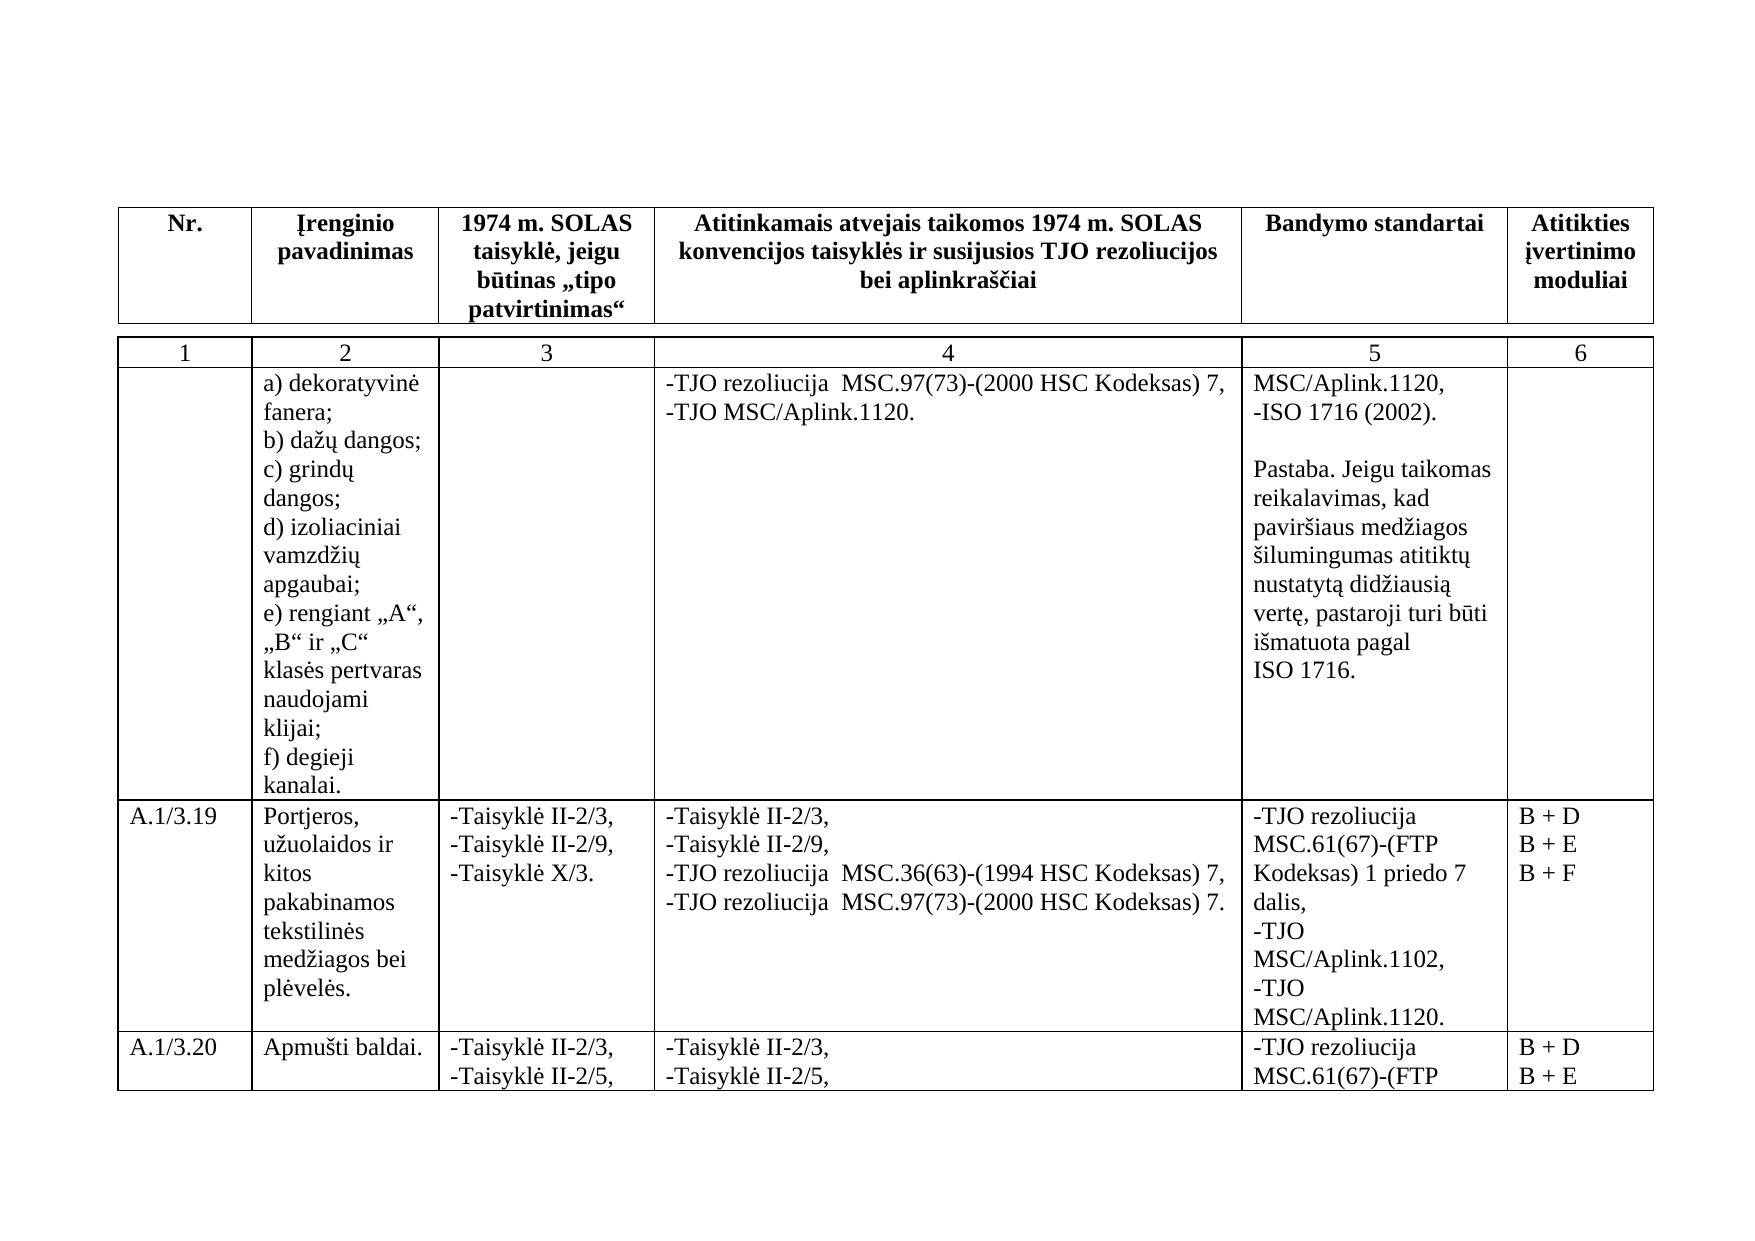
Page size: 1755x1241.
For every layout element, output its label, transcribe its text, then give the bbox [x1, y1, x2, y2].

table_cell -Taisyklė II-2/3, -Taisyklė II-2/5, [655, 1032, 1241, 1090]
table_cell 3 [440, 338, 654, 366]
table_cell 5 [1243, 338, 1507, 366]
table_cell Portjeros, užuolaidos ir kitos pakabinamos tekstilinės medžiagos bei plėvelės. [253, 801, 438, 1031]
table_cell B + D B + E B + F [1508, 801, 1653, 1031]
table_cell Apmušti baldai. [253, 1032, 438, 1090]
table_cell MSC/Aplink.1120, -ISO 1716 (2002). Pastaba. Jeigu taikomas reikalavimas, kad paviršiaus medžiagos šilumingumas atitiktų nustatytą didžiausią vertę, pastaroji turi būti išmatuota pagal ISO 1716. [1243, 368, 1507, 799]
table_cell [1508, 324, 1653, 336]
table_cell [252, 324, 439, 336]
table_header Nr. [119, 208, 251, 323]
table_cell 4 [655, 338, 1241, 366]
table_cell 1 [119, 338, 251, 366]
table_cell A.1/3.20 [119, 1032, 251, 1090]
table_cell [1508, 368, 1653, 799]
table_cell 6 [1508, 338, 1653, 366]
table_cell [119, 368, 251, 799]
table_cell -Taisyklė II-2/3, -Taisyklė II-2/9, -TJO rezoliucija MSC.36(63)-(1994 HSC Kodeksas) 7, -TJO rezoliucija MSC.97(73)-(2000 HSC Kodeksas) 7. [655, 801, 1241, 1031]
table_header Atitikties įvertinimo moduliai [1508, 208, 1653, 323]
table_cell [440, 368, 654, 799]
table_cell B + D B + E [1508, 1032, 1653, 1090]
table_header Atitinkamais atvejais taikomos 1974 m. SOLAS konvencijos taisyklės ir susijusios TJO rezoliucijos bei aplinkraščiai [655, 208, 1241, 323]
table_cell [654, 324, 1242, 336]
table_cell a) dekoratyvinė fanera; b) dažų dangos; c) grindų dangos; d) izoliaciniai vamzdžių apgaubai; e) rengiant „A“, „B“ ir „C“ klasės pertvaras naudojami klijai; f) degieji kanalai. [253, 368, 438, 799]
table_cell -Taisyklė II-2/3, -Taisyklė II-2/9, -Taisyklė X/3. [440, 801, 654, 1031]
table_cell [439, 324, 654, 336]
table_cell 2 [253, 338, 438, 366]
table_header Įrenginio pavadinimas [252, 208, 438, 323]
table_header Bandymo standartai [1242, 208, 1507, 323]
table_cell [1242, 324, 1507, 336]
table_cell -TJO rezoliucija MSC.61(67)-(FTP Kodeksas) 1 priedo 7 dalis, -TJO MSC/Aplink.1102, -TJO MSC/Aplink.1120. [1243, 801, 1507, 1031]
table_cell [118, 324, 252, 336]
table_cell -Taisyklė II-2/3, -Taisyklė II-2/5, [440, 1032, 654, 1090]
table_header 1974 m. SOLAS taisyklė, jeigu būtinas „tipo patvirtinimas“ [439, 208, 654, 323]
table_cell -TJO rezoliucija MSC.61(67)-(FTP [1243, 1032, 1507, 1090]
table_cell A.1/3.19 [119, 801, 251, 1031]
table_cell -TJO rezoliucija MSC.97(73)-(2000 HSC Kodeksas) 7, -TJO MSC/Aplink.1120. [655, 368, 1241, 799]
